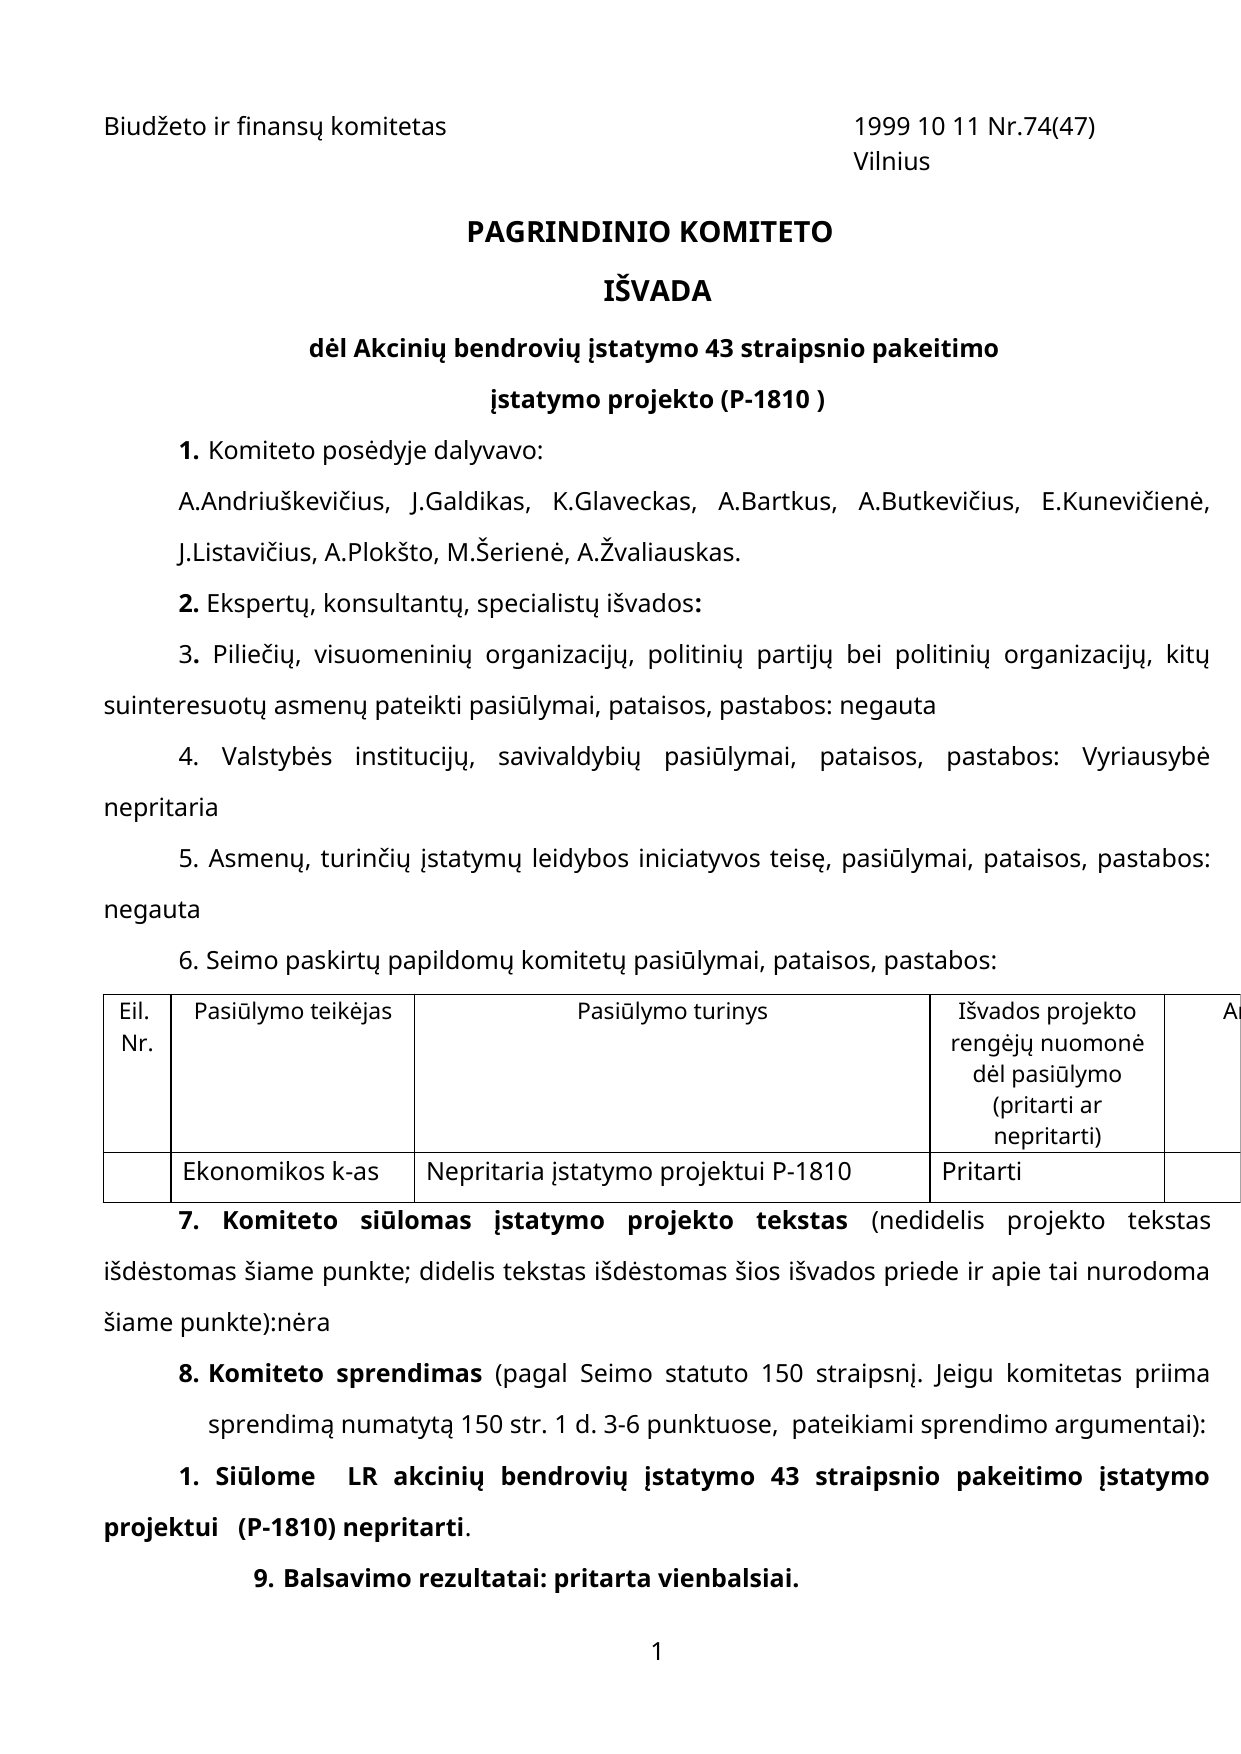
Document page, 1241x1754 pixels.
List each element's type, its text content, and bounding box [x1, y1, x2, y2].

text 5. Asmenų, turinčių įstatymų leidybos iniciatyvos teisę, pasiūlymai, pataisos, pastabos: negauta [103, 841, 1212, 926]
subtitle IŠVADA [103, 271, 1212, 310]
table_header Eil. Nr. [104, 995, 170, 1152]
text 2. Ekspertų, konsultantų, specialistų išvados: [103, 585, 1212, 619]
text 1. Siūlome LR akcinių bendrovių įstatymo 43 straipsnio pakeitimo įstatymo projektui (P-1810) nepritarti. [103, 1458, 1212, 1543]
text Vilnius [103, 143, 1212, 211]
table_cell [1165, 1153, 1240, 1201]
table_header Pasiūlymo turinys [415, 995, 929, 1152]
list Balsavimo rezultatai: pritarta vienbalsiai. [178, 1560, 1212, 1594]
text 3. Piliečių, visuomeninių organizacijų, politinių partijų bei politinių organizacijų, kitų suinteresuotų asmenų pateikti pasiūlymai, pataisos, pastabos: negauta [103, 636, 1212, 722]
table_cell Pritarti [931, 1153, 1164, 1201]
table_cell Ekonomikos k-as [172, 1153, 414, 1201]
text 7. Komiteto siūlomas įstatymo projekto tekstas (nedidelis projekto tekstas išdėstomas šiame punkte; didelis tekstas išdėstomas šios išvados priede ir apie tai nurodoma šiame punkte):nėra [103, 1203, 1212, 1339]
table_header Pasiūlymo teikėjas [172, 995, 414, 1152]
text 6. Seimo paskirtų papildomų komitetų pasiūlymai, pataisos, pastabos: [103, 943, 1212, 977]
text įstatymo projekto (P-1810 ) [103, 381, 1212, 415]
text A.Andriuškevičius, J.Galdikas, K.Glaveckas, A.Bartkus, A.Butkevičius, E.Kunevičienė, J.Listavičius, A.Plokšto, M.Šerienė, A.Žvaliauskas. [178, 483, 1212, 568]
text dėl Akcinių bendrovių įstatymo 43 straipsnio pakeitimo [103, 330, 1212, 364]
subtitle PAGRINDINIO KOMITETO [103, 211, 1212, 251]
table_header Argumentai, dėl kurių pasiūlymas nepriimtinas [1165, 995, 1240, 1152]
list Komiteto sprendimas (pagal Seimo statuto 150 straipsnį. Jeigu komitetas priima sprendimą numatytą 150 str. 1 d. 3-6 punktuose, pateikiami sprendimo argumentai): [178, 1356, 1212, 1441]
list Komiteto posėdyje dalyvavo: [178, 432, 1212, 466]
table_cell [104, 1153, 170, 1201]
text Biudžeto ir finansų komitetas 1999 10 11 Nr.74(47) [103, 109, 1212, 143]
table_header Išvados projekto rengėjų nuomonė dėl pasiūlymo (pritarti ar nepritarti) [931, 995, 1164, 1152]
table_cell Nepritaria įstatymo projektui P-1810 [415, 1153, 929, 1201]
text 4. Valstybės institucijų, savivaldybių pasiūlymai, pataisos, pastabos: Vyriausybė nepritaria [103, 738, 1212, 824]
